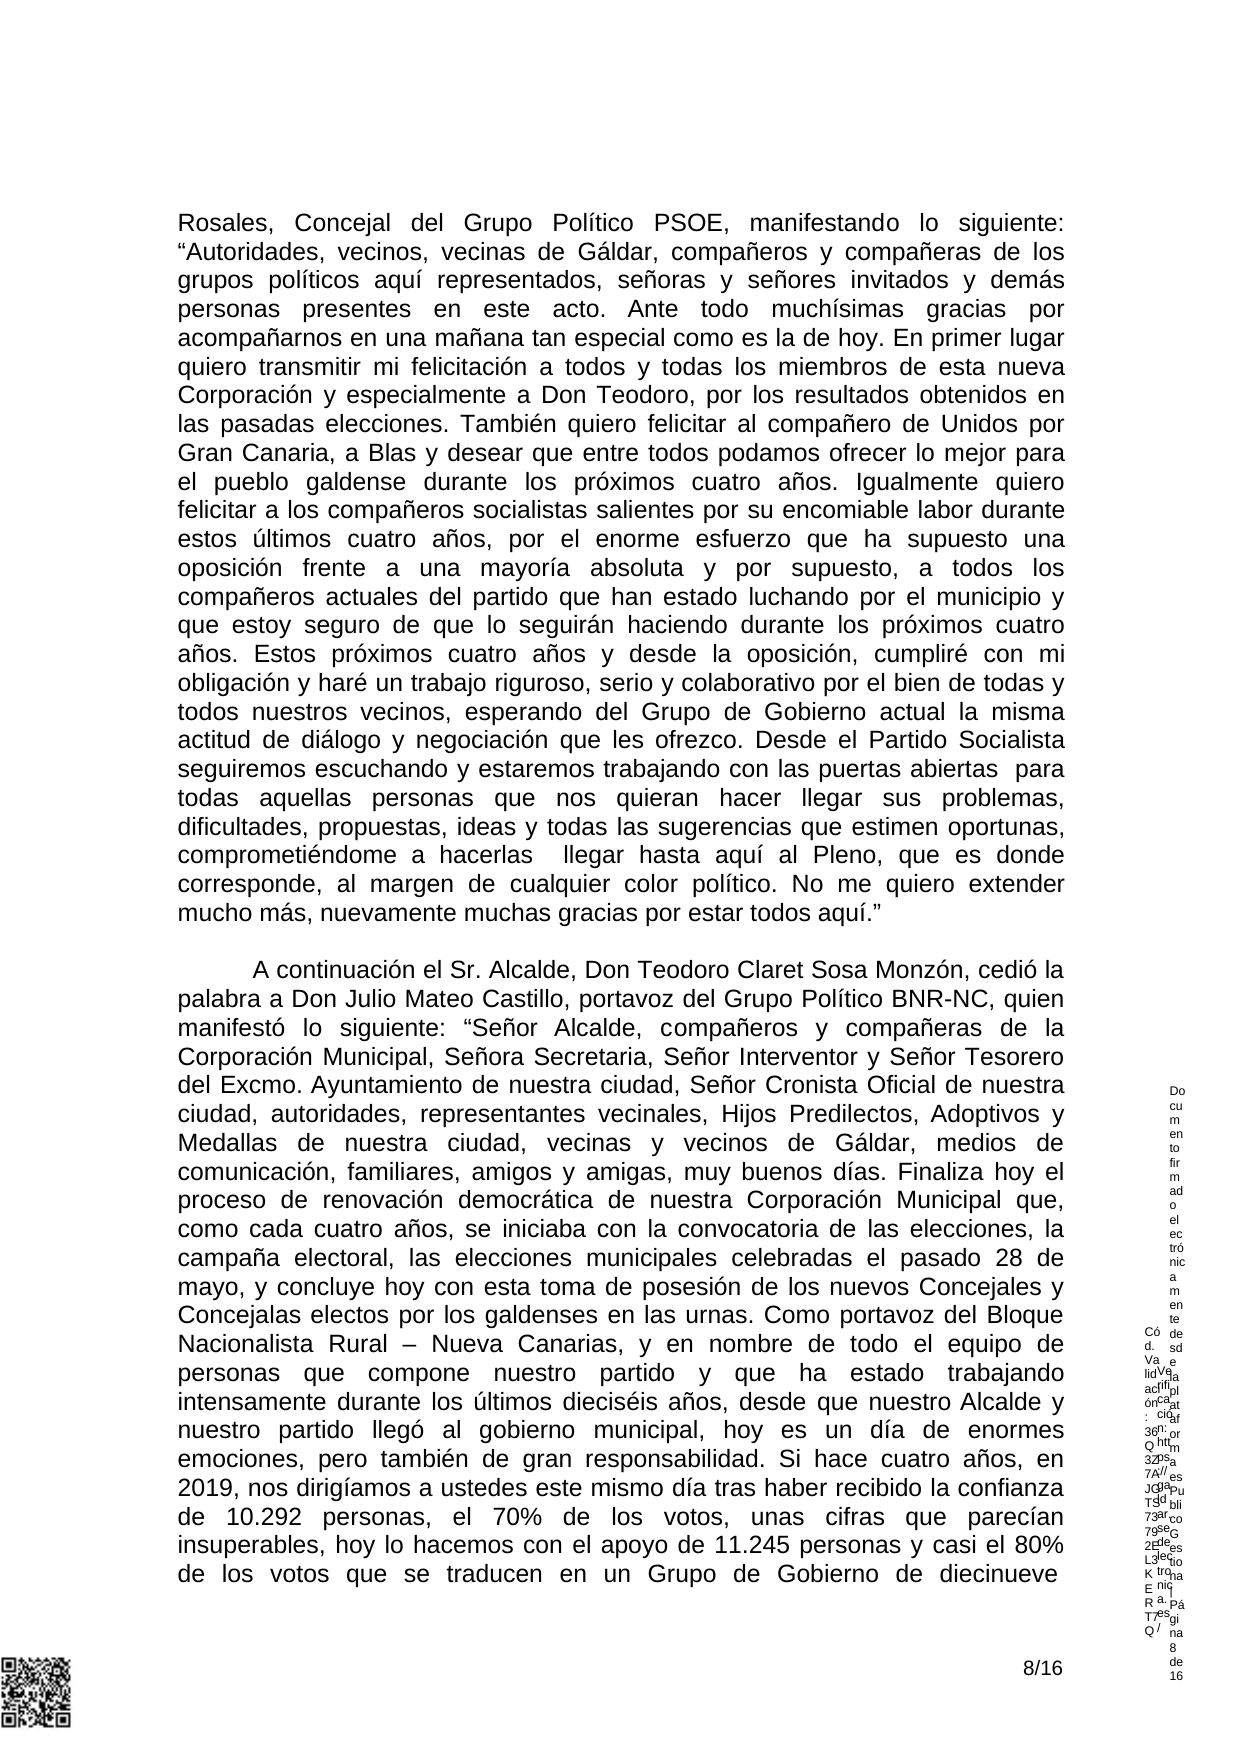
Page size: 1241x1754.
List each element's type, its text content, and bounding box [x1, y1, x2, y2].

text 8/16 [1023, 1656, 1154, 1680]
text A continuación el Sr. Alcalde, Don Teodoro Claret Sosa Monzón, cedió la palabra a Don Julio Mateo Castillo, portavoz del Grupo Político BNR-NC, quien manifestó lo siguiente: “Señor Alcalde, compañeros y compañeras de la Corporación Municipal, Señora Secretaria, Señor Interventor y Señor Tesorero del Excmo. Ayuntamiento de nuestra ciudad, Señor Cronista Oficial de nuestra ciudad, autoridades, representantes vecinales, Hijos Predilectos, Adoptivos y Medallas de nuestra ciudad, vecinas y vecinos de Gáldar, medios de comunicación, familiares, amigos y amigas, muy buenos días. Finaliza hoy el proceso de renovación democrática de nuestra Corporación Municipal que, como cada cuatro años, se iniciaba con la convocatoria de las elecciones, la campaña electoral, las elecciones municipales celebradas el pasado 28 de mayo, y concluye hoy con esta toma de posesión de los nuevos Concejales y Concejalas electos por los galdenses en las urnas. Como portavoz del Bloque Nacionalista Rural – Nueva Canarias, y en nombre de todo el equipo de personas que compone nuestro partido y que ha estado trabajando intensamente durante los últimos dieciséis años, desde que nuestro Alcalde y nuestro partido llegó al gobierno municipal, hoy es un día de enormes emociones, pero también de gran responsabilidad. Si hace cuatro años, en 2019, nos dirigíamos a ustedes este mismo día tras haber recibido la confianza de 10.292 personas, el 70% de los votos, unas cifras que parecían insuperables, hoy lo hacemos con el apoyo de 11.245 personas y casi el 80% de los votos que se traducen en un Grupo de Gobierno de diecinueve [177, 955, 1064, 1588]
text Rosales, Concejal del Grupo Político PSOE, manifestando lo siguiente: “Autoridades, vecinos, vecinas de Gáldar, compañeros y compañeras de los grupos políticos aquí representados, señoras y señores invitados y demás personas presentes en este acto. Ante todo muchísimas gracias por acompañarnos en una mañana tan especial como es la de hoy. En primer lugar quiero transmitir mi felicitación a todos y todas los miembros de esta nueva Corporación y especialmente a Don Teodoro, por los resultados obtenidos en las pasadas elecciones. También quiero felicitar al compañero de Unidos por Gran Canaria, a Blas y desear que entre todos podamos ofrecer lo mejor para el pueblo galdense durante los próximos cuatro años. Igualmente quiero felicitar a los compañeros socialistas salientes por su encomiable labor durante estos últimos cuatro años, por el enorme esfuerzo que ha supuesto una oposición frente a una mayoría absoluta y por supuesto, a todos los compañeros actuales del partido que han estado luchando por el municipio y que estoy seguro de que lo seguirán haciendo durante los próximos cuatro años. Estos próximos cuatro años y desde la oposición, cumpliré con mi obligación y haré un trabajo riguroso, serio y colaborativo por el bien de todas y todos nuestros vecinos, esperando del Grupo de Gobierno actual la misma actitud de diálogo y negociación que les ofrezco. Desde el Partido Socialista seguiremos escuchando y estaremos trabajando con las puertas abiertas para todas aquellas personas que nos quieran hacer llegar sus problemas, dificultades, propuestas, ideas y todas las sugerencias que estimen oportunas, comprometiéndome a hacerlas llegar hasta aquí al Pleno, que es donde corresponde, al margen de cualquier color político. No me quiero extender mucho más, nuevamente muchas gracias por estar todos aquí.” [177, 208, 1065, 927]
